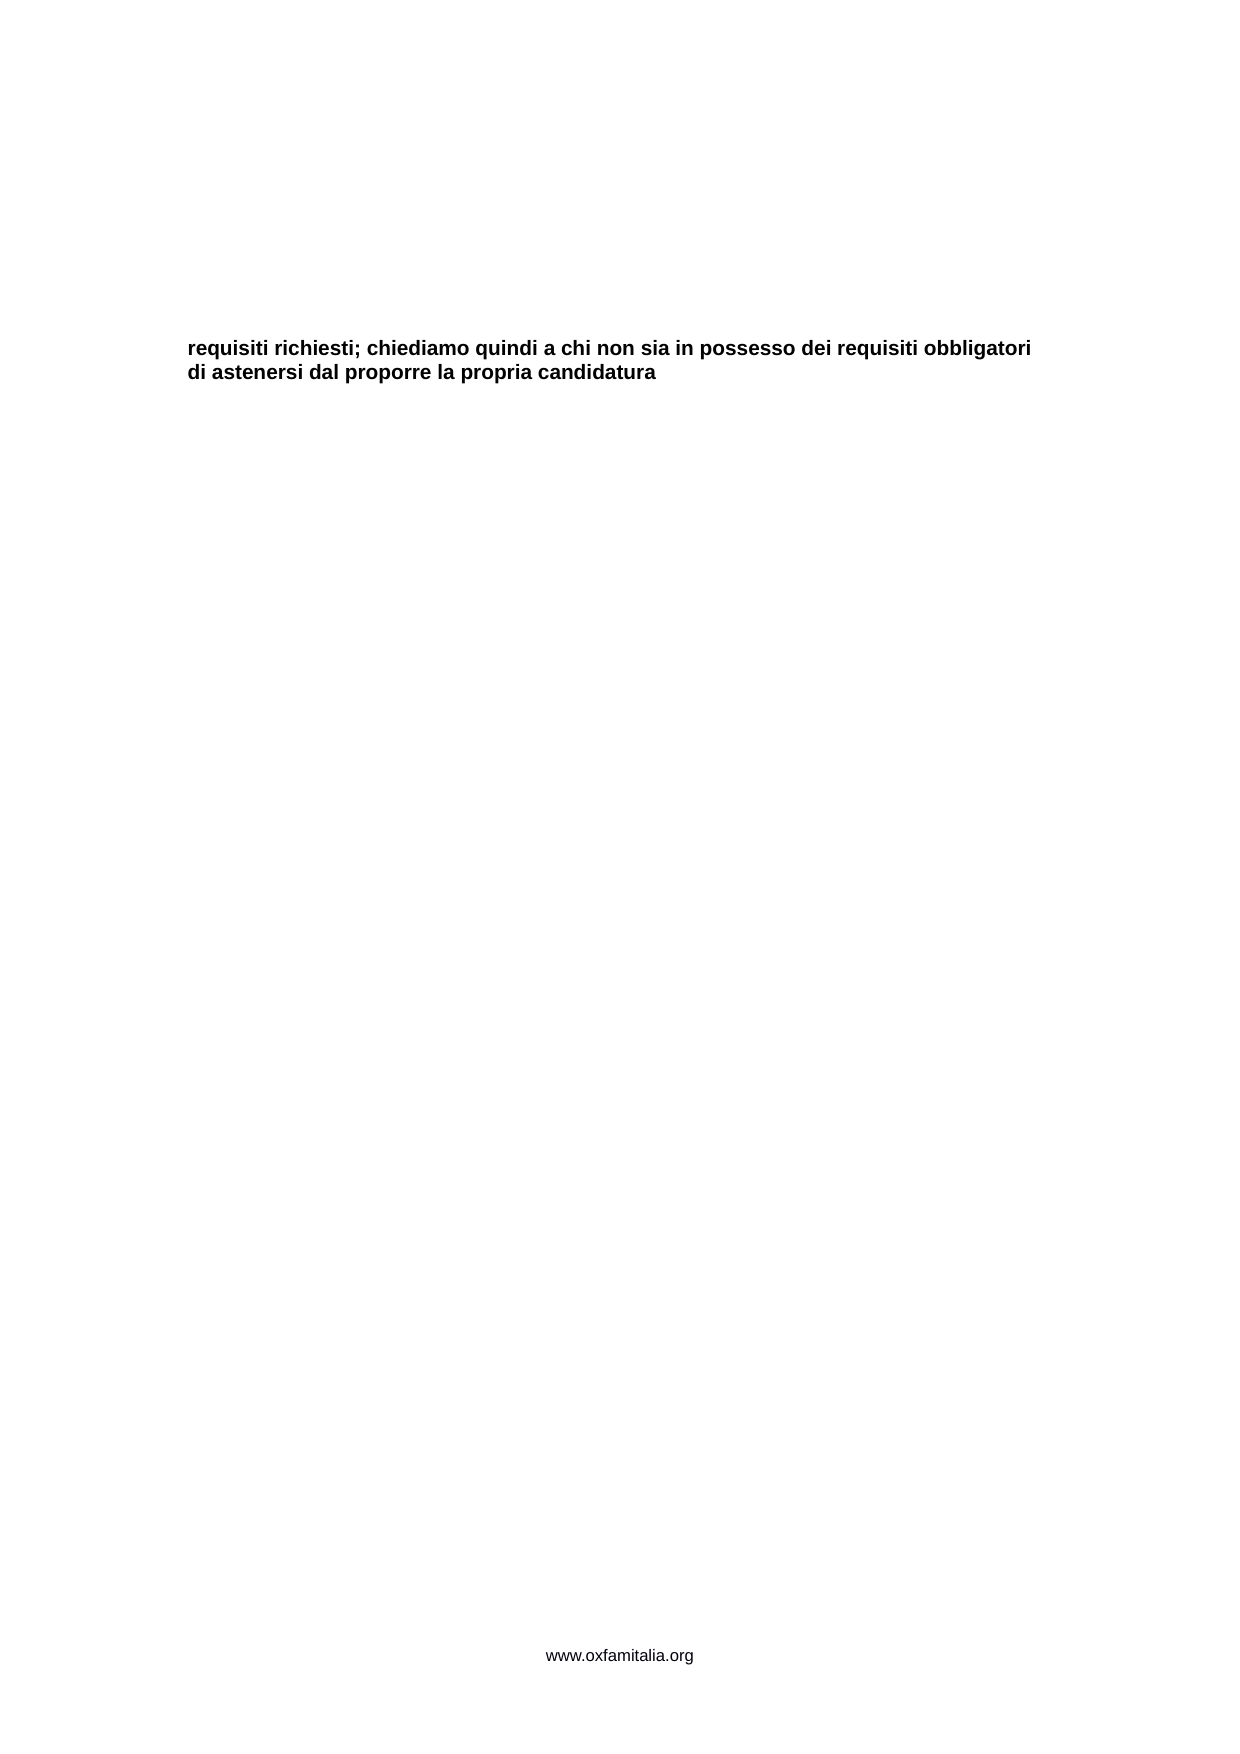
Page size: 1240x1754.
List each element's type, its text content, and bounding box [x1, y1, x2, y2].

text requisiti richiesti; chiediamo quindi a chi non sia in possesso dei requisiti obbligatori [187, 336, 1052, 360]
text di astenersi dal proporre la propria candidatura [187, 360, 1052, 384]
